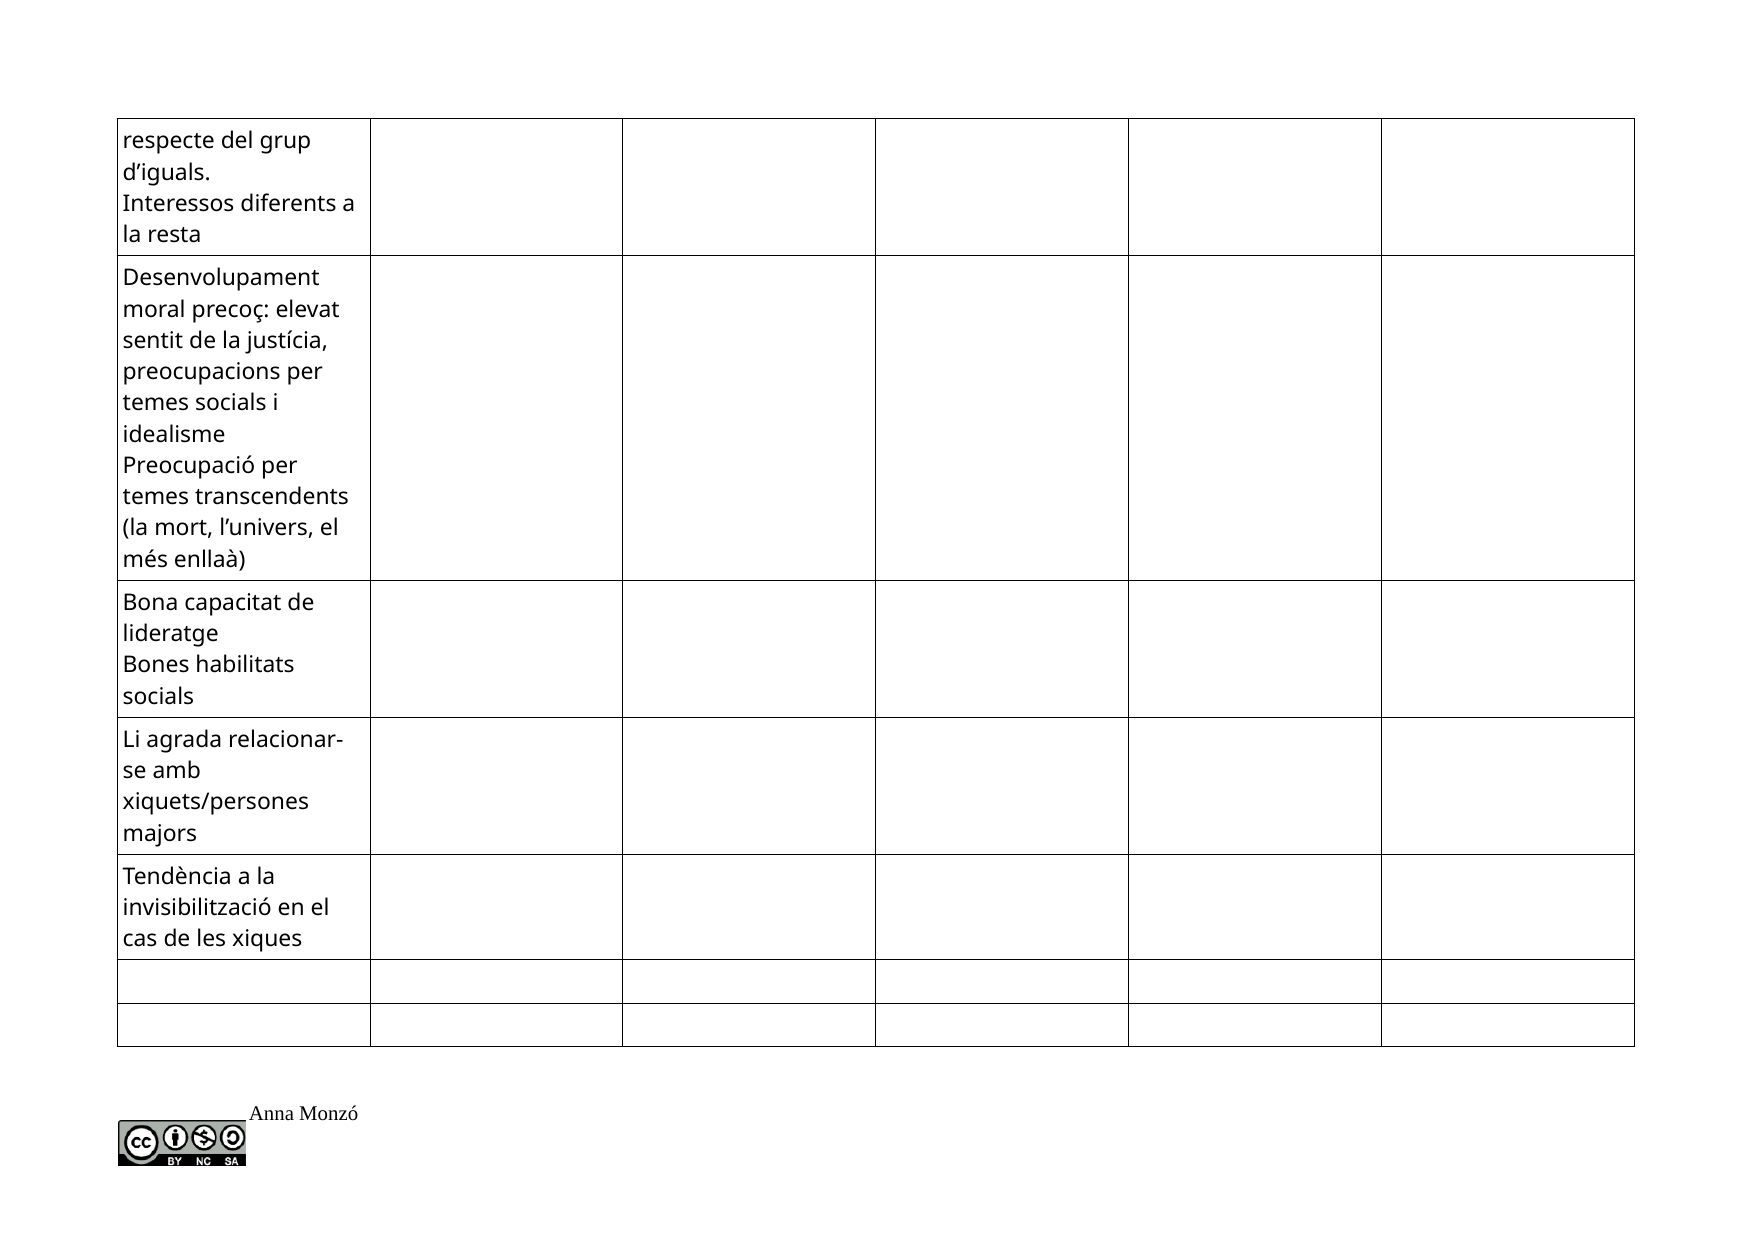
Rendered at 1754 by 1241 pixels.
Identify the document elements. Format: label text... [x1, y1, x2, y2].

table_cell [876, 855, 1128, 959]
table_cell [876, 960, 1128, 1002]
table_cell [1129, 855, 1381, 959]
table_cell [1382, 718, 1634, 853]
table_cell [623, 960, 875, 1002]
table_cell [1129, 960, 1381, 1002]
table_cell [623, 119, 875, 255]
table_cell [1129, 718, 1381, 853]
table_cell [1382, 581, 1634, 717]
table_cell [371, 718, 622, 853]
table_cell [1382, 960, 1634, 1002]
table_cell [623, 256, 875, 579]
table_cell [623, 581, 875, 717]
table_cell [623, 855, 875, 959]
table_cell [876, 119, 1128, 255]
table_cell respecte del grup d’iguals. Interessos diferents a la resta [118, 119, 370, 255]
table_cell [623, 718, 875, 853]
table_cell [371, 855, 622, 959]
table_cell [371, 1004, 622, 1046]
table_cell [118, 1004, 370, 1046]
table_cell [623, 1004, 875, 1046]
table_cell [1129, 581, 1381, 717]
table_cell [876, 718, 1128, 853]
table_cell [1129, 256, 1381, 579]
table_cell [371, 581, 622, 717]
table_cell [876, 256, 1128, 579]
table_cell [371, 960, 622, 1002]
table_cell Bona capacitat de lideratge Bones habilitats socials [118, 581, 370, 717]
table_cell [1382, 119, 1634, 255]
table_cell [876, 581, 1128, 717]
table_cell [1382, 256, 1634, 579]
table_cell [1129, 119, 1381, 255]
table_cell [1382, 855, 1634, 959]
table_cell [1382, 1004, 1634, 1046]
table_cell [371, 256, 622, 579]
table_cell [118, 960, 370, 1002]
table_cell [876, 1004, 1128, 1046]
table_cell [1129, 1004, 1381, 1046]
table_cell [371, 119, 622, 255]
table_cell Desenvolupament moral precoç: elevat sentit de la justícia, preocupacions per temes socials i idealisme Preocupació per temes transcendents (la mort, l’univers, el més enllaà) [118, 256, 370, 579]
table_cell Tendència a la invisibilització en el cas de les xiques [118, 855, 370, 959]
table_cell Li agrada relacionar-se amb xiquets/persones majors [118, 718, 370, 853]
